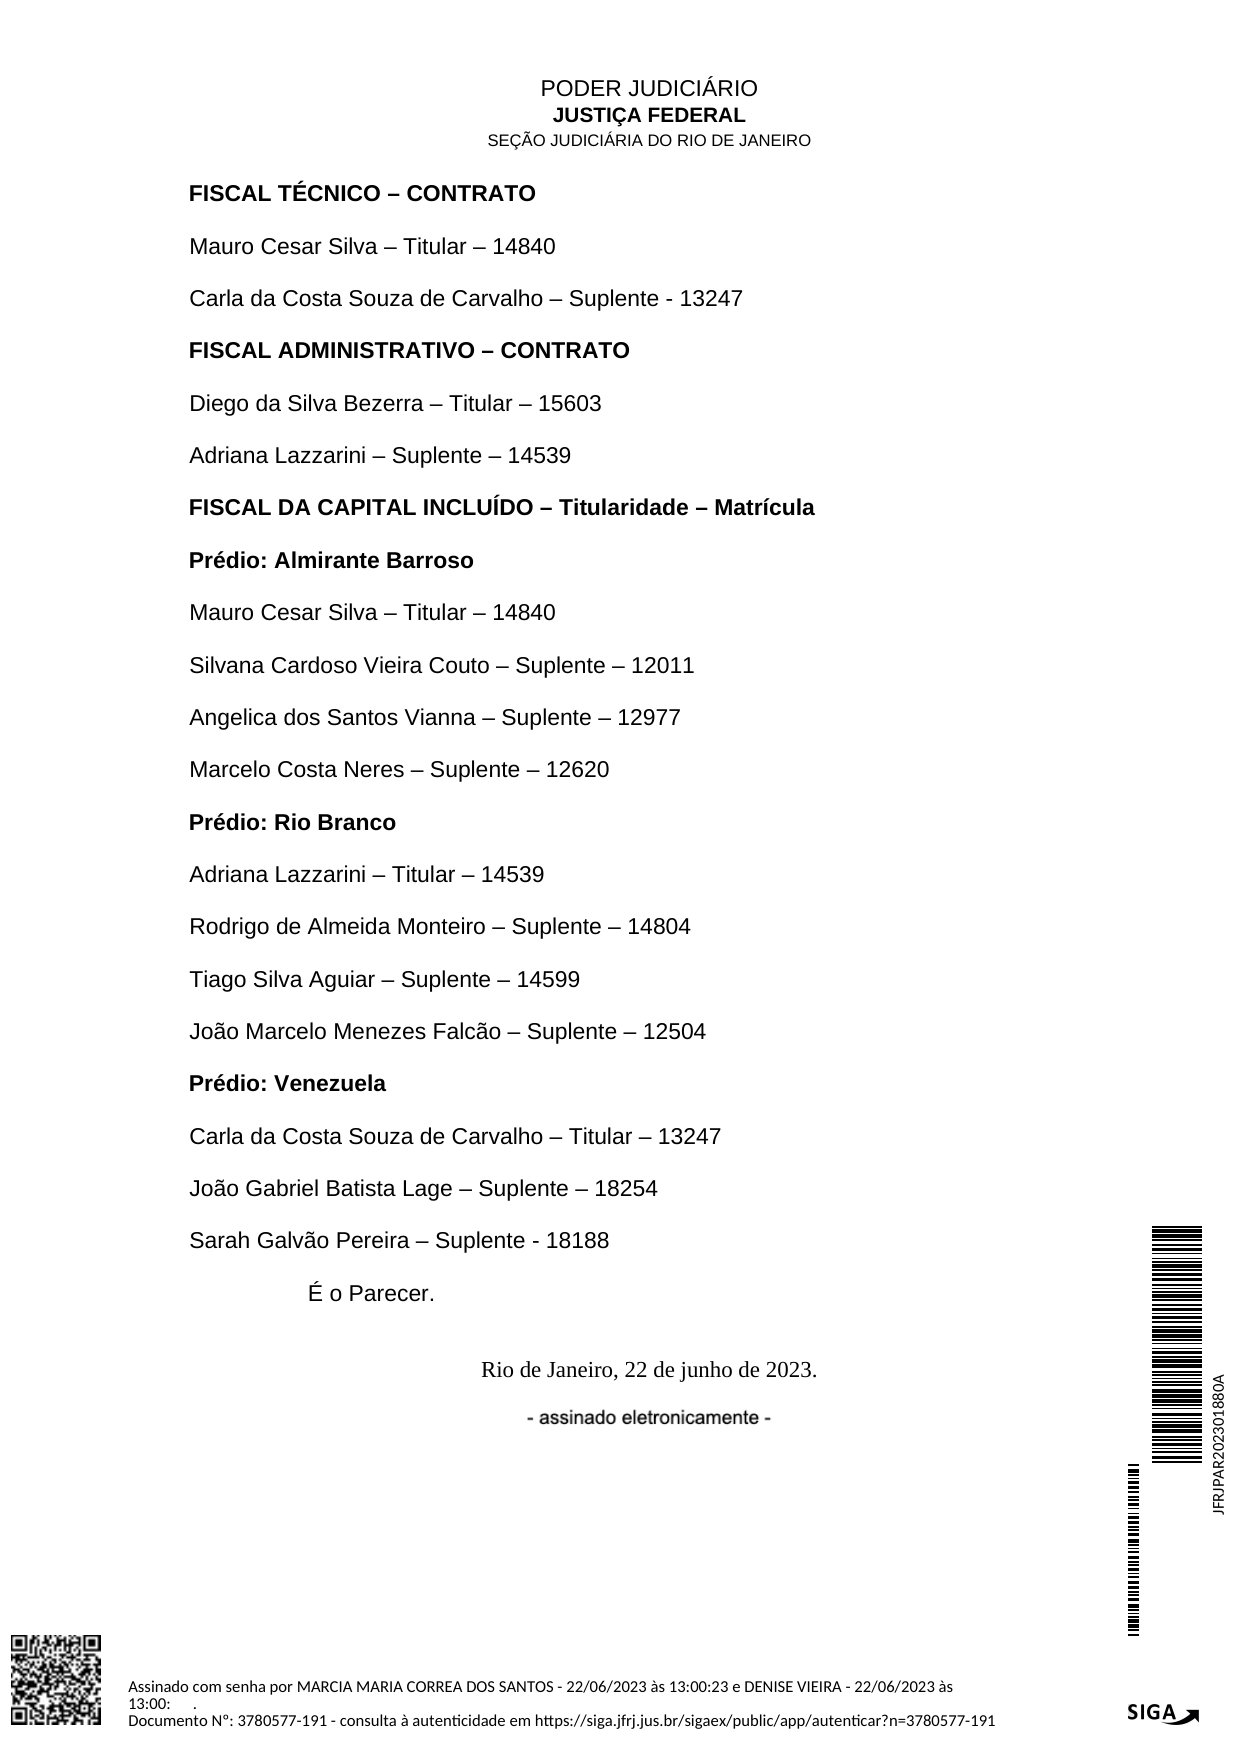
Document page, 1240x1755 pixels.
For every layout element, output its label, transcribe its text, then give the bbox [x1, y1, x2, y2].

text Prédio: Rio Branco [189, 808, 1106, 835]
text Prédio: Almirante Barroso [189, 547, 1106, 573]
text Mauro Cesar Silva – Titular – 14840 [189, 599, 1111, 626]
text Silvana Cardoso Vieira Couto – Suplente – 12011 [189, 652, 1111, 678]
text Carla da Costa Souza de Carvalho – Titular – 13247 [189, 1123, 1111, 1149]
text Carla da Costa Souza de Carvalho – Suplente - 13247 [189, 285, 1111, 311]
text Prédio: Venezuela [189, 1070, 1106, 1096]
text Angelica dos Santos Vianna – Suplente – 12977 [189, 704, 1111, 730]
text FISCAL ADMINISTRATIVO – CONTRATO [189, 337, 1106, 363]
text Sarah Galvão Pereira – Suplente - 18188 [189, 1227, 1111, 1253]
text FISCAL DA CAPITAL INCLUÍDO – Titularidade – Matrícula [189, 494, 1106, 521]
text Marcelo Costa Neres – Suplente – 12620 [189, 756, 1111, 782]
text João Gabriel Batista Lage – Suplente – 18254 [189, 1175, 1111, 1201]
text FISCAL TÉCNICO – CONTRATO [189, 180, 1106, 206]
text João Marcelo Menezes Falcão – Suplente – 12504 [189, 1018, 1111, 1044]
text Mauro Cesar Silva – Titular – 14840 [189, 233, 1111, 259]
text Adriana Lazzarini – Suplente – 14539 [189, 442, 1111, 468]
text Diego da Silva Bezerra – Titular – 15603 [189, 390, 1111, 416]
text Adriana Lazzarini – Titular – 14539 [189, 861, 1111, 887]
text É o Parecer. [308, 1279, 1111, 1306]
text Rio de Janeiro, 22 de junho de 2023. [189, 1356, 1109, 1382]
text Rodrigo de Almeida Monteiro – Suplente – 14804 [189, 913, 1111, 939]
text Tiago Silva Aguiar – Suplente – 14599 [189, 966, 1111, 992]
